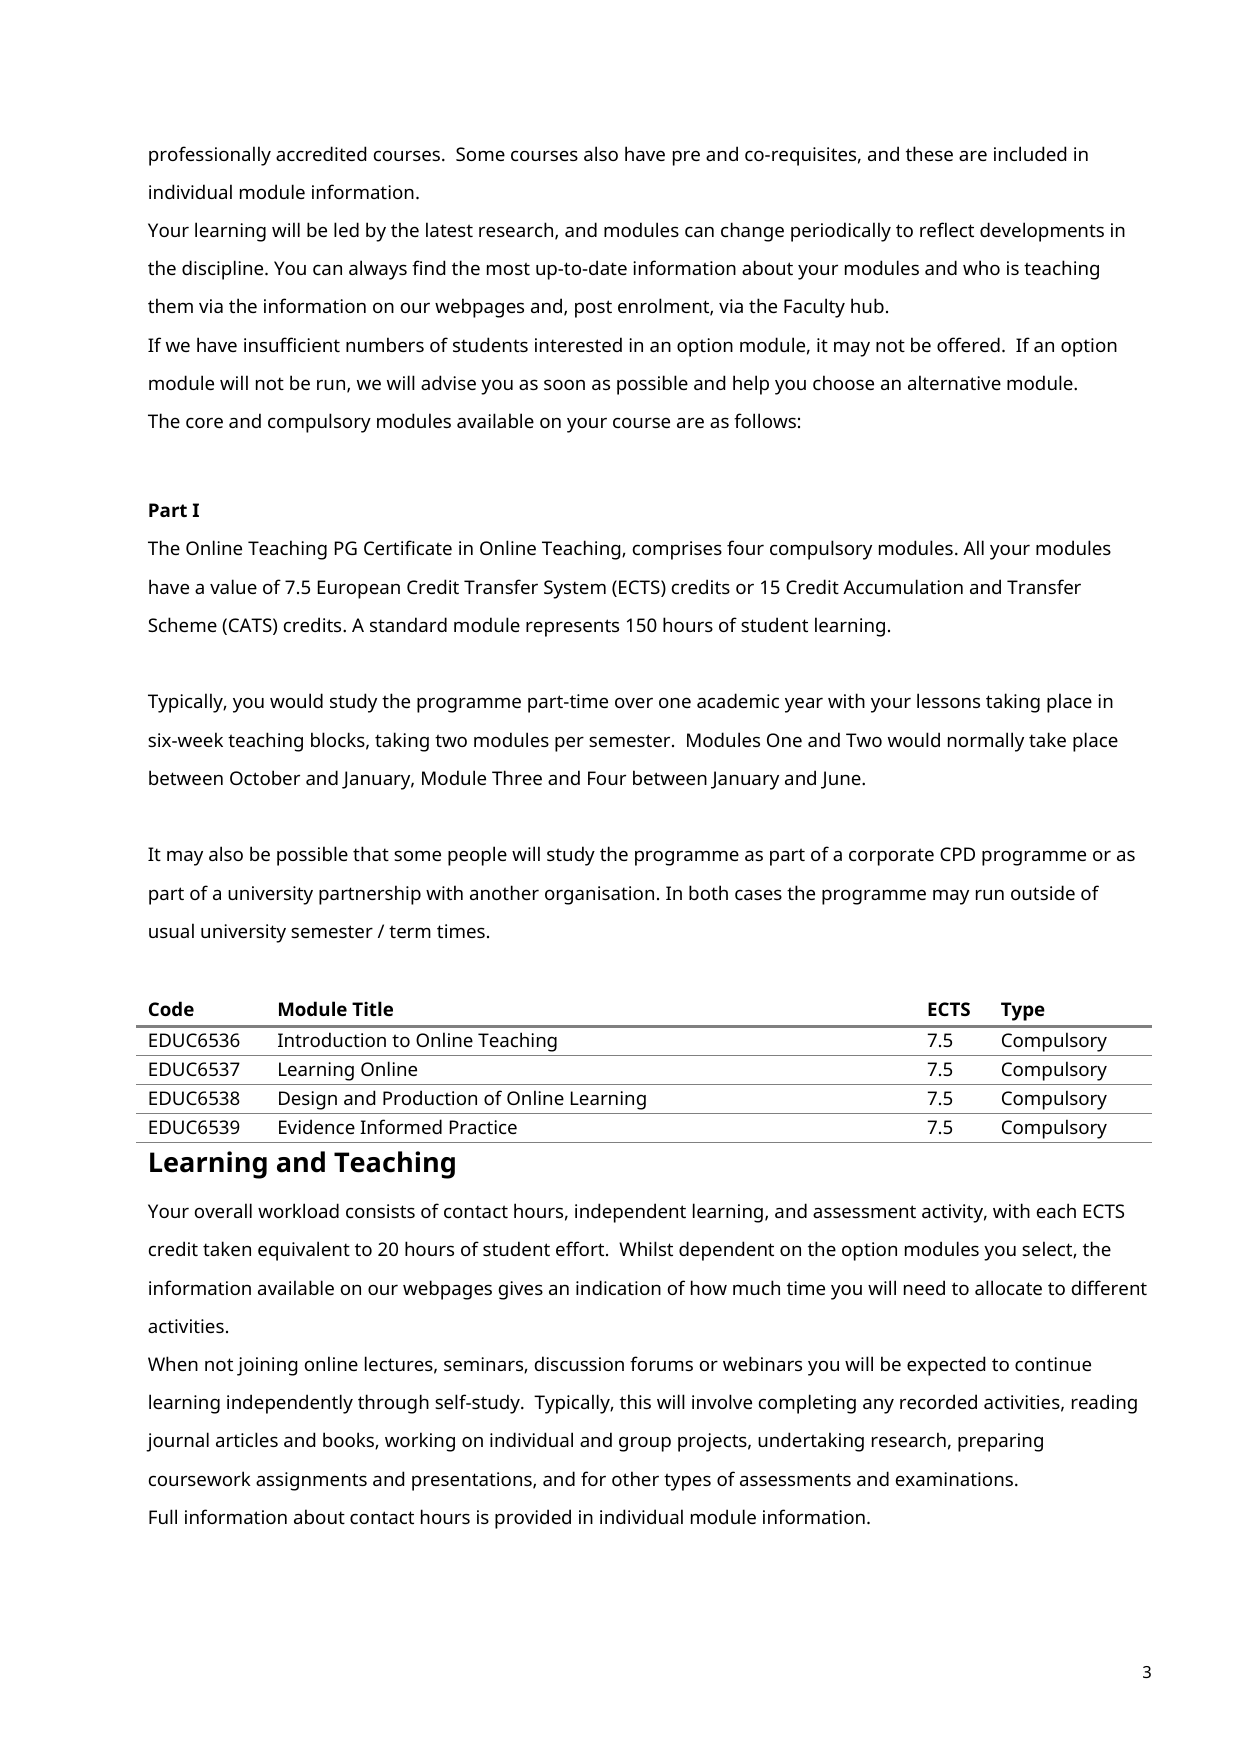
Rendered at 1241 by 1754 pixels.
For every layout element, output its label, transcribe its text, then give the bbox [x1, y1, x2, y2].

table_cell 7.5 [916, 1056, 989, 1084]
table_cell EDUC6537 [136, 1056, 266, 1084]
table_cell Code [136, 997, 266, 1024]
table_cell ECTS [916, 997, 989, 1024]
table_cell EDUC6539 [136, 1114, 266, 1142]
table_header Part I The Online Teaching PG Certificate in Online Teaching, comprises four compulsory modules. All your modules have a value of 7.5 European Credit Transfer System (ECTS) credits or 15 Credit Accumulation and Transfer Scheme (CATS) credits. A standard module represents 150 hours of student learning. Typically, you would study the programme part-time over one academic year with your lessons taking place in six-week teaching blocks, taking two modules per semester. Modules One and Two would normally take place between October and January, Module Three and Four between January and June. It may also be possible that some people will study the programme as part of a corporate CPD programme or as part of a university partnership with another organisation. In both cases the programme may run outside of usual university semester / term times. [136, 459, 1152, 997]
table_cell Introduction to Online Teaching [266, 1028, 916, 1055]
table_cell Compulsory [989, 1056, 1152, 1084]
text When not joining online lectures, seminars, discussion forums or webinars you will be expected to continue learning independently through self-study. Typically, this will involve completing any recorded activities, reading journal articles and books, working on individual and group projects, undertaking research, preparing coursework assignments and presentations, and for other types of assessments and examinations. [148, 1351, 1152, 1491]
text If we have insufficient numbers of students interested in an option module, it may not be offered. If an option module will not be run, we will advise you as soon as possible and help you choose an alternative module. [148, 332, 1152, 396]
text Your overall workload consists of contact hours, independent learning, and assessment activity, with each ECTS credit taken equivalent to 20 hours of student effort. Whilst dependent on the option modules you select, the information available on our webpages gives an indication of how much time you will need to allocate to different activities. [148, 1198, 1152, 1338]
table_cell 7.5 [916, 1114, 989, 1142]
table_cell Learning Online [266, 1056, 916, 1084]
table_cell Compulsory [989, 1085, 1152, 1113]
subtitle Learning and Teaching [148, 1143, 1152, 1180]
table_cell 7.5 [916, 1085, 989, 1113]
text Your learning will be led by the latest research, and modules can change periodically to reflect developments in the discipline. You can always find the most up-to-date information about your modules and who is teaching them via the information on our webpages and, post enrolment, via the Faculty hub. [148, 217, 1152, 319]
table_cell 7.5 [916, 1028, 989, 1055]
table_cell Module Title [266, 997, 916, 1024]
table_cell Type [989, 997, 1152, 1024]
table_cell EDUC6536 [136, 1028, 266, 1055]
table_cell EDUC6538 [136, 1085, 266, 1113]
table_cell Compulsory [989, 1114, 1152, 1142]
table_cell Evidence Informed Practice [266, 1114, 916, 1142]
text The core and compulsory modules available on your course are as follows: [148, 408, 1152, 434]
text professionally accredited courses. Some courses also have pre and co-requisites, and these are included in individual module information. [148, 141, 1152, 205]
table_cell Design and Production of Online Learning [266, 1085, 916, 1113]
text Full information about contact hours is provided in individual module information. [148, 1504, 1152, 1530]
table_cell Compulsory [989, 1028, 1152, 1055]
